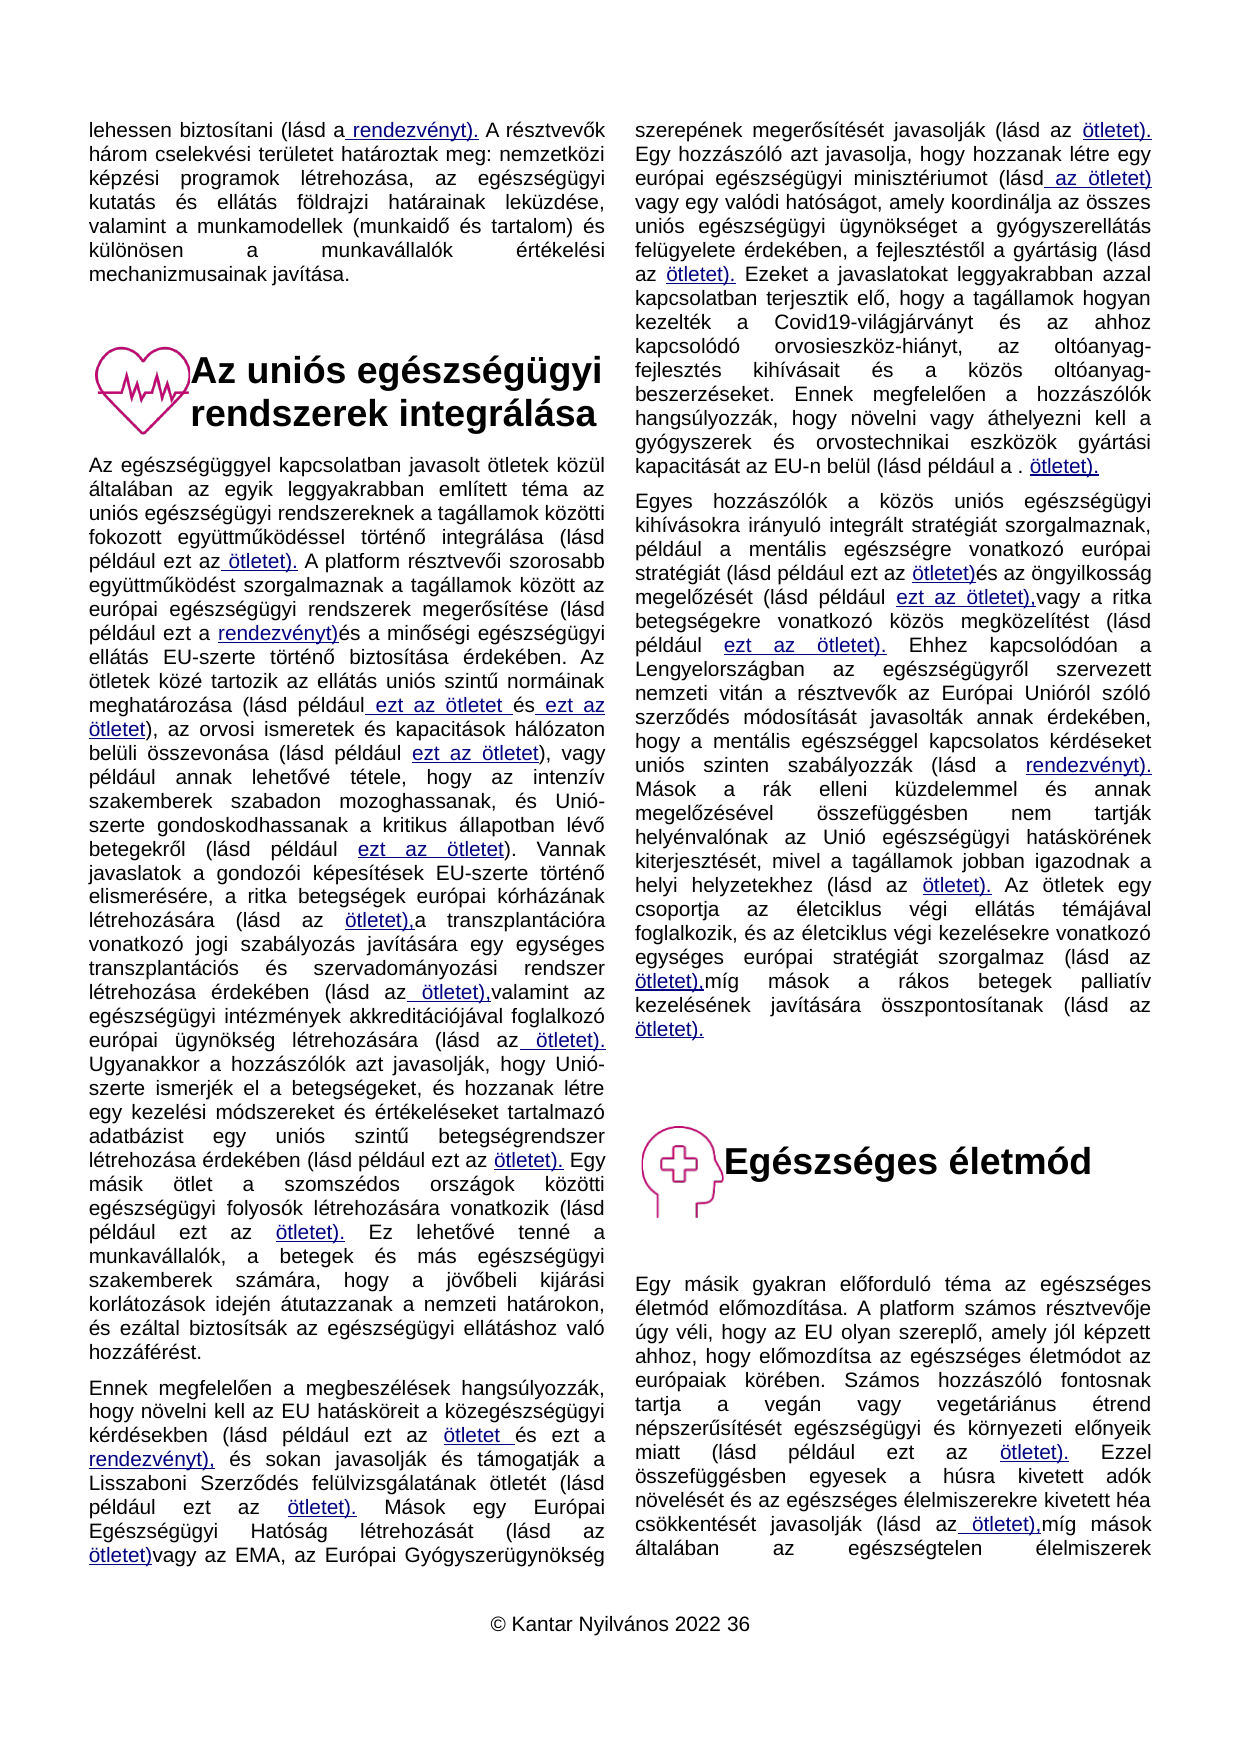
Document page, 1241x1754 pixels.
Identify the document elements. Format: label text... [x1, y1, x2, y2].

text Ennek megfelelően a megbeszélések hangsúlyozzák, hogy növelni kell az EU hatásköreit a közegészségügyi kérdésekben (lásd például ezt az ötletet és ezt a rendezvényt), és sokan javasolják és támogatják a Lisszaboni Szerződés felülvizsgálatának ötletét (lásd például ezt az ötletet). Mások egy Európai Egészségügyi Hatóság létrehozását (lásd az ötletet)vagy az EMA, az Európai Gyógyszerügynökség [88, 1375, 605, 1567]
text szerepének megerősítését javasolják (lásd az ötletet). Egy hozzászóló azt javasolja, hogy hozzanak létre egy európai egészségügyi minisztériumot (lásd az ötletet) vagy egy valódi hatóságot, amely koordinálja az összes uniós egészségügyi ügynökséget a gyógyszerellátás felügyelete érdekében, a fejlesztéstől a gyártásig (lásd az ötletet). Ezeket a javaslatokat leggyakrabban azzal kapcsolatban terjesztik elő, hogy a tagállamok hogyan kezelték a Covid19-világjárványt és az ahhoz kapcsolódó orvosieszköz-hiányt, az oltóanyag-fejlesztés kihívásait és a közös oltóanyag-beszerzéseket. Ennek megfelelően a hozzászólók hangsúlyozzák, hogy növelni vagy áthelyezni kell a gyógyszerek és orvostechnikai eszközök gyártási kapacitását az EU-n belül (lásd például a . ötletet). [635, 118, 1152, 477]
picture [95, 346, 191, 435]
text lehessen biztosítani (lásd a rendezvényt). A résztvevők három cselekvési területet határoztak meg: nemzetközi képzési programok létrehozása, az egészségügyi kutatás és ellátás földrajzi határainak leküzdése, valamint a munkamodellek (munkaidő és tartalom) és különösen a munkavállalók értékelési mechanizmusainak javítása. [88, 118, 605, 286]
subtitle Egészséges életmód [724, 1139, 1152, 1182]
picture [641, 1126, 724, 1218]
text Egyes hozzászólók a közös uniós egészségügyi kihívásokra irányuló integrált stratégiát szorgalmaznak, például a mentális egészségre vonatkozó európai stratégiát (lásd például ezt az ötletet)és az öngyilkosság megelőzését (lásd például ezt az ötletet),vagy a ritka betegségekre vonatkozó közös megközelítést (lásd például ezt az ötletet). Ehhez kapcsolódóan a Lengyelországban az egészségügyről szervezett nemzeti vitán a résztvevők az Európai Unióról szóló szerződés módosítását javasolták annak érdekében, hogy a mentális egészséggel kapcsolatos kérdéseket uniós szinten szabályozzák (lásd a rendezvényt). Mások a rák elleni küzdelemmel és annak megelőzésével összefüggésben nem tartják helyénvalónak az Unió egészségügyi hatáskörének kiterjesztését, mivel a tagállamok jobban igazodnak a helyi helyzetekhez (lásd az ötletet). Az ötletek egy csoportja az életciklus végi ellátás témájával foglalkozik, és az életciklus végi kezelésekre vonatkozó egységes európai stratégiát szorgalmaz (lásd az ötletet),míg mások a rákos betegek palliatív kezelésének javítására összpontosítanak (lásd az ötletet). [635, 489, 1152, 1040]
text Egy másik gyakran előforduló téma az egészséges életmód előmozdítása. A platform számos résztvevője úgy véli, hogy az EU olyan szereplő, amely jól képzett ahhoz, hogy előmozdítsa az egészséges életmódot az európaiak körében. Számos hozzászóló fontosnak tartja a vegán vagy vegetáriánus étrend népszerűsítését egészségügyi és környezeti előnyeik miatt (lásd például ezt az ötletet). Ezzel összefüggésben egyesek a húsra kivetett adók növelését és az egészséges élelmiszerekre kivetett héa csökkentését javasolják (lásd az ötletet),míg mások általában az egészségtelen élelmiszerek [635, 1272, 1152, 1559]
subtitle Az uniós egészségügyi rendszerek integrálása [191, 348, 605, 435]
text Az egészségüggyel kapcsolatban javasolt ötletek közül általában az egyik leggyakrabban említett téma az uniós egészségügyi rendszereknek a tagállamok közötti fokozott együttműködéssel történő integrálása (lásd például ezt az ötletet). A platform résztvevői szorosabb együttműködést szorgalmaznak a tagállamok között az európai egészségügyi rendszerek megerősítése (lásd például ezt a rendezvényt)és a minőségi egészségügyi ellátás EU-szerte történő biztosítása érdekében. Az ötletek közé tartozik az ellátás uniós szintű normáinak meghatározása (lásd például ezt az ötletet és ezt az ötletet), az orvosi ismeretek és kapacitások hálózaton belüli összevonása (lásd például ezt az ötletet), vagy például annak lehetővé tétele, hogy az intenzív szakemberek szabadon mozoghassanak, és Unió-szerte gondoskodhassanak a kritikus állapotban lévő betegekről (lásd például ezt az ötletet). Vannak javaslatok a gondozói képesítések EU-szerte történő elismerésére, a ritka betegségek európai kórházának létrehozására (lásd az ötletet),a transzplantációra vonatkozó jogi szabályozás javítására egy egységes transzplantációs és szervadományozási rendszer létrehozása érdekében (lásd az ötletet),valamint az egészségügyi intézmények akkreditációjával foglalkozó európai ügynökség létrehozására (lásd az ötletet). Ugyanakkor a hozzászólók azt javasolják, hogy Unió-szerte ismerjék el a betegségeket, és hozzanak létre egy kezelési módszereket és értékeléseket tartalmazó adatbázist egy uniós szintű betegségrendszer létrehozása érdekében (lásd például ezt az ötletet). Egy másik ötlet a szomszédos országok közötti egészségügyi folyosók létrehozására vonatkozik (lásd például ezt az ötletet). Ez lehetővé tenné a munkavállalók, a betegek és más egészségügyi szakemberek számára, hogy a jövőbeli kijárási korlátozások idején átutazzanak a nemzeti határokon, és ezáltal biztosítsák az egészségügyi ellátáshoz való hozzáférést. [88, 453, 605, 1363]
